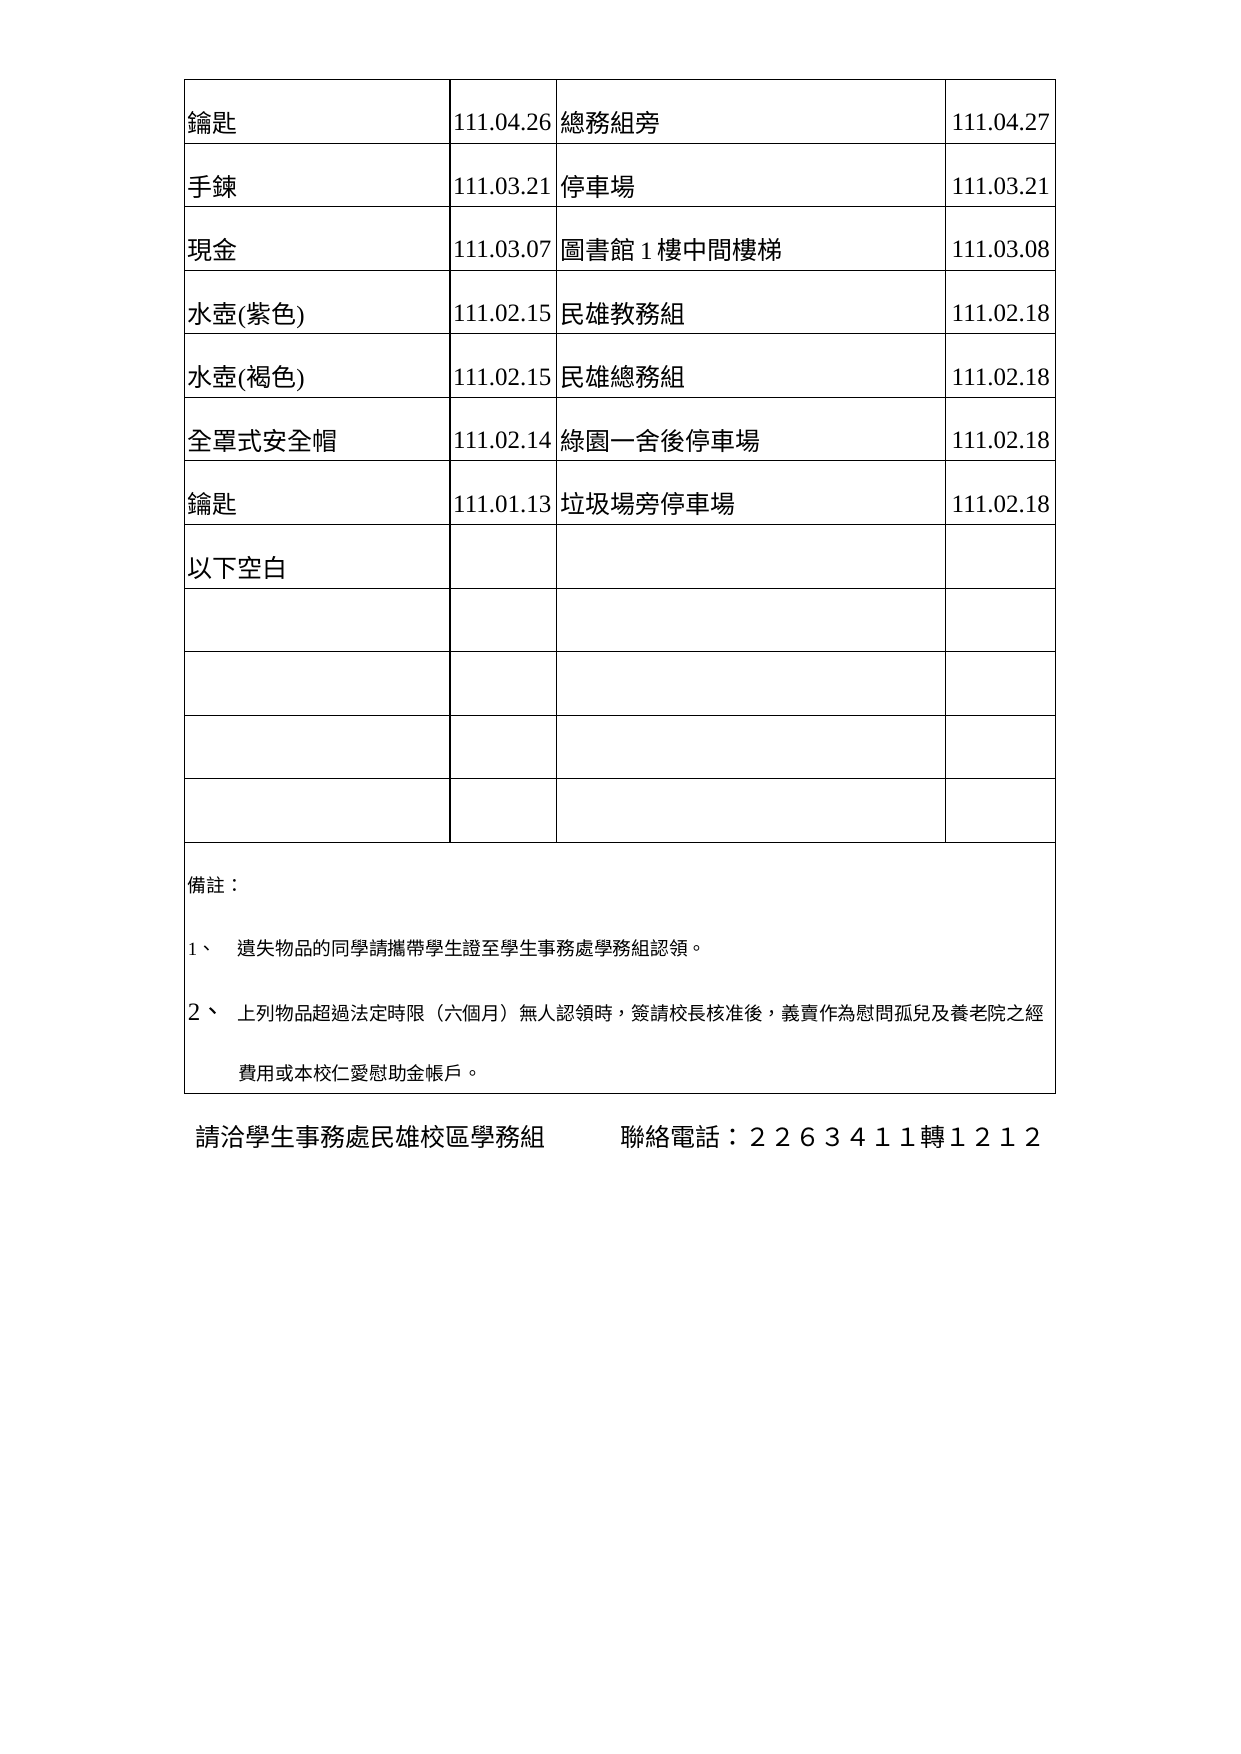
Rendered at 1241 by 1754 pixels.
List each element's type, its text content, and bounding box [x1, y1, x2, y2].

table_cell [451, 716, 556, 778]
table_cell [946, 779, 1055, 842]
table_cell 垃圾場旁停車場 [557, 461, 945, 524]
table_cell 民雄總務組 [557, 334, 945, 397]
table_cell [557, 525, 945, 587]
table_cell 停車場 [557, 144, 945, 206]
table_cell 全罩式安全帽 [185, 398, 449, 460]
table_cell 111.02.18 [946, 398, 1055, 460]
table_cell 以下空白 [185, 525, 449, 587]
table_cell [946, 652, 1055, 714]
table_cell 111.02.14 [451, 398, 556, 460]
table_cell 鑰匙 [185, 461, 449, 524]
table_cell 111.02.15 [451, 271, 556, 333]
table_cell 鑰匙 [185, 80, 449, 143]
table_cell [451, 779, 556, 842]
table_cell [946, 525, 1055, 587]
table_cell [185, 652, 449, 714]
table_cell [557, 652, 945, 714]
table_cell 111.04.27 [946, 80, 1055, 143]
table_cell [557, 716, 945, 778]
table_cell [185, 779, 449, 842]
table_cell 111.01.13 [451, 461, 556, 524]
table_cell [451, 525, 556, 587]
table_cell [557, 779, 945, 842]
table_cell 111.03.08 [946, 207, 1055, 270]
table_cell [946, 716, 1055, 778]
table_cell [185, 716, 449, 778]
table_cell 民雄教務組 [557, 271, 945, 333]
table_cell [946, 589, 1055, 651]
table_cell 水壺(褐色) [185, 334, 449, 397]
table_cell [185, 589, 449, 651]
table_cell 111.03.07 [451, 207, 556, 270]
table_cell 手鍊 [185, 144, 449, 206]
text 請洽學生事務處民雄校區學務組 聯絡電話：２２６３４１１轉１２１２ [187, 1094, 1053, 1156]
table_cell 綠園一舍後停車場 [557, 398, 945, 460]
table_cell [451, 652, 556, 714]
table_cell [557, 589, 945, 651]
table_cell 圖書館1樓中間樓梯 [557, 207, 945, 270]
table_cell 總務組旁 [557, 80, 945, 143]
table_cell 111.02.18 [946, 461, 1055, 524]
table_cell 111.02.18 [946, 271, 1055, 333]
table_cell [451, 589, 556, 651]
table_cell 111.03.21 [946, 144, 1055, 206]
table_cell 備註： 遺失物品的同學請攜帶學生證至學生事務處學務組認領。 上列物品超過法定時限（六個月）無人認領時，簽請校長核准後，義賣作為慰問孤兒及養老院之經費用或本校仁愛慰助金帳戶。 [185, 843, 1055, 1093]
table_cell 111.03.21 [451, 144, 556, 206]
table_cell 現金 [185, 207, 449, 270]
table_cell 111.02.18 [946, 334, 1055, 397]
table_cell 111.02.15 [451, 334, 556, 397]
table_cell 水壺(紫色) [185, 271, 449, 333]
table_cell 111.04.26 [451, 80, 556, 143]
